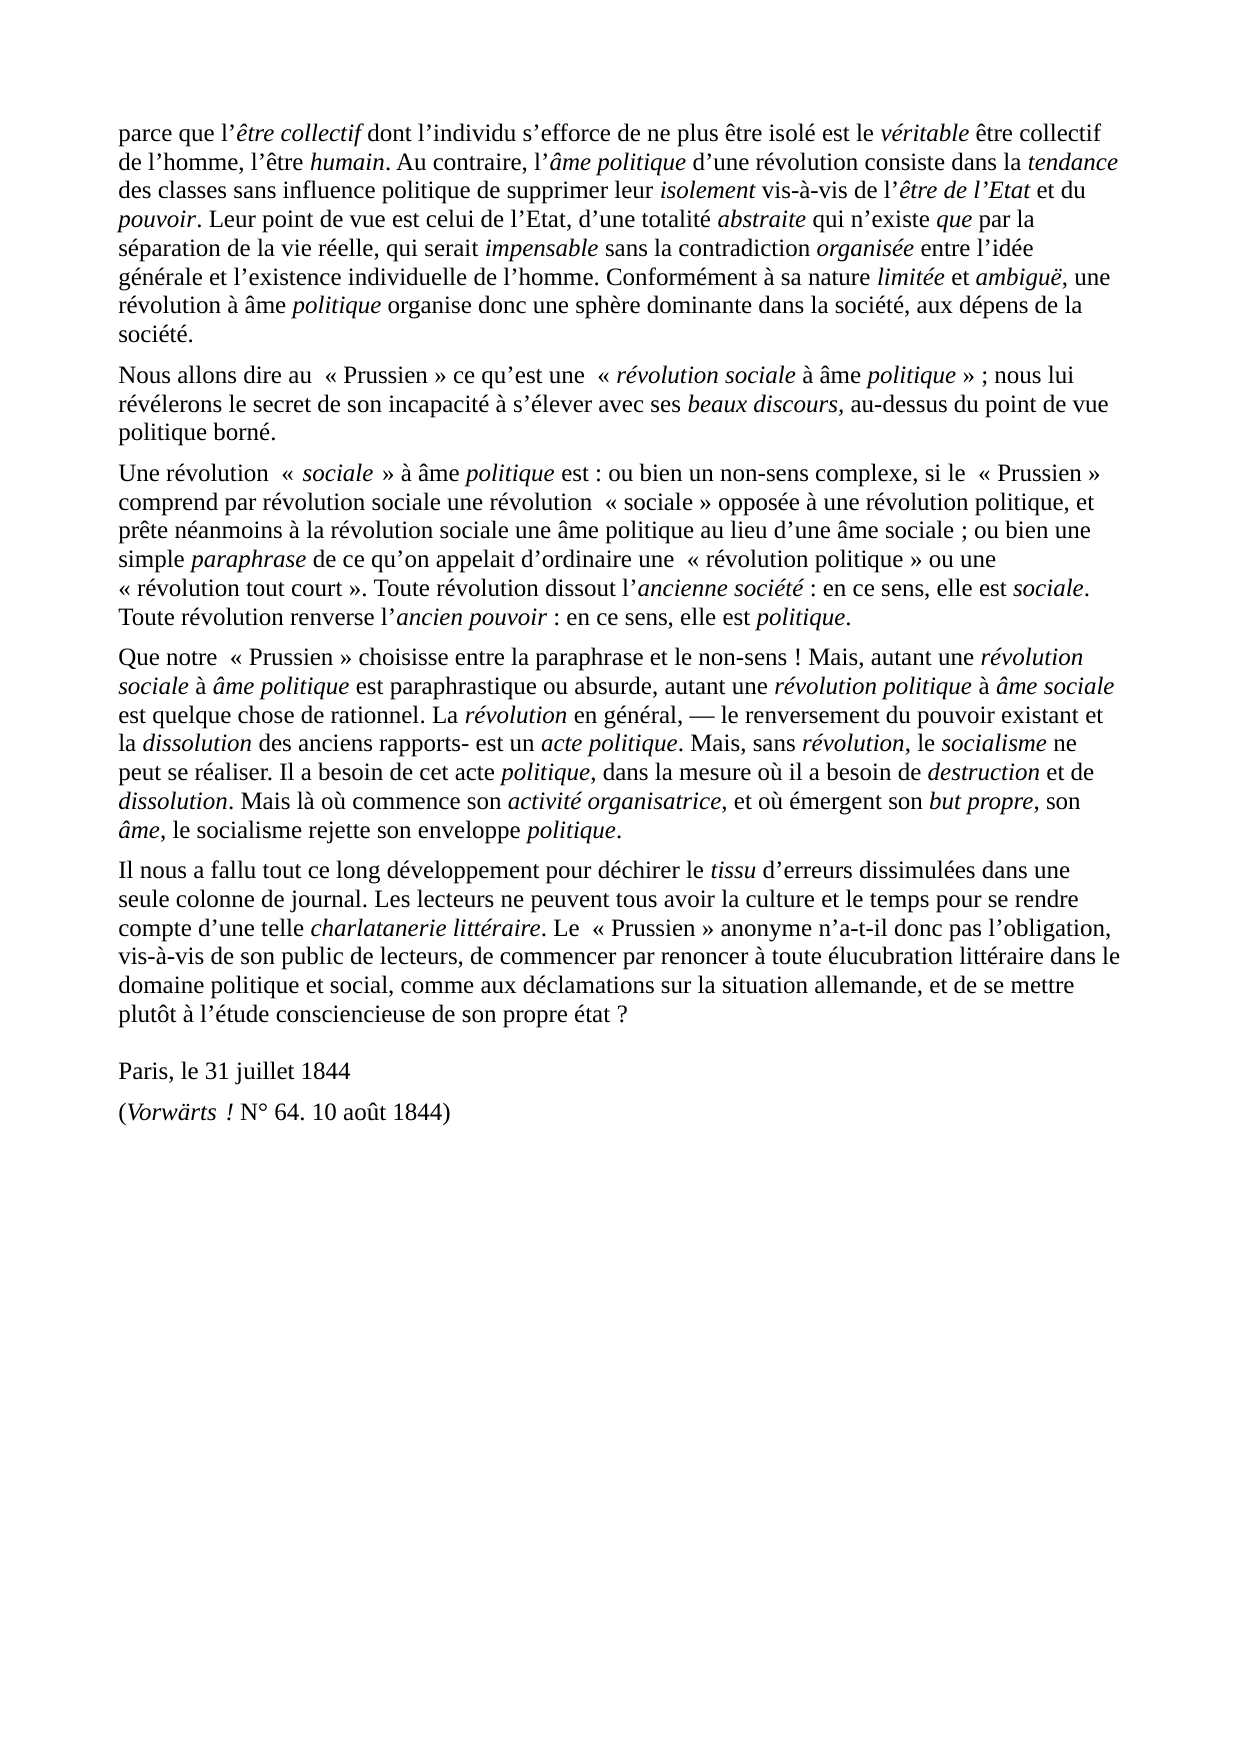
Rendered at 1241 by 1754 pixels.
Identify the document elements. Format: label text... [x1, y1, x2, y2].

text Que notre « Prussien » choisisse entre la paraphrase et le non-sens ! Mais, autant une révolution sociale à âme politique est paraphrastique ou absurde, autant une révolution politique à âme sociale est quelque chose de rationnel. La révolution en général, — le renversement du pouvoir existant et la dissolution des anciens rapports- est un acte politique. Mais, sans révolution, le socialisme ne peut se réaliser. Il a besoin de cet acte politique, dans la mesure où il a besoin de destruction et de dissolution. Mais là où commence son activité organisatrice, et où émergent son but propre, son âme, le socialisme rejette son enveloppe politique. [118, 642, 1122, 843]
text Nous allons dire au « Prussien » ce qu’est une « révolution sociale à âme politique » ; nous lui révélerons le secret de son incapacité à s’élever avec ses beaux discours, au-dessus du point de vue politique borné. [118, 360, 1122, 446]
text (Vorwärts ! N° 64. 10 août 1844) [118, 1097, 1122, 1126]
text parce que l’être collectif dont l’individu s’efforce de ne plus être isolé est le véritable être collectif de l’homme, l’être humain. Au contraire, l’âme politique d’une révolution consiste dans la tendance des classes sans influence politique de supprimer leur isolement vis-à-vis de l’être de l’Etat et du pouvoir. Leur point de vue est celui de l’Etat, d’une totalité abstraite qui n’existe que par la séparation de la vie réelle, qui serait impensable sans la contradiction organisée entre l’idée générale et l’existence individuelle de l’homme. Conformément à sa nature limitée et ambiguë, une révolution à âme politique organise donc une sphère dominante dans la société, aux dépens de la société. [118, 118, 1122, 348]
text Une révolution « sociale » à âme politique est : ou bien un non-sens complexe, si le « Prussien » comprend par révolution sociale une révolution « sociale » opposée à une révolution politique, et prête néanmoins à la révolution sociale une âme politique au lieu d’une âme sociale ; ou bien une simple paraphrase de ce qu’on appelait d’ordinaire une « révolution politique » ou une « révolution tout court ». Toute révolution dissout l’ancienne société : en ce sens, elle est sociale. Toute révolution renverse l’ancien pouvoir : en ce sens, elle est politique. [118, 458, 1122, 630]
text Il nous a fallu tout ce long développement pour déchirer le tissu d’erreurs dissimulées dans une seule colonne de journal. Les lecteurs ne peuvent tous avoir la culture et le temps pour se rendre compte d’une telle charlatanerie littéraire. Le « Prussien » anonyme n’a-t-il donc pas l’obligation, vis-à-vis de son public de lecteurs, de commencer par renoncer à toute élucubration littéraire dans le domaine politique et social, comme aux déclamations sur la situation allemande, et de se mettre plutôt à l’étude consciencieuse de son propre état ? Paris, le 31 juillet 1844 [118, 855, 1122, 1085]
